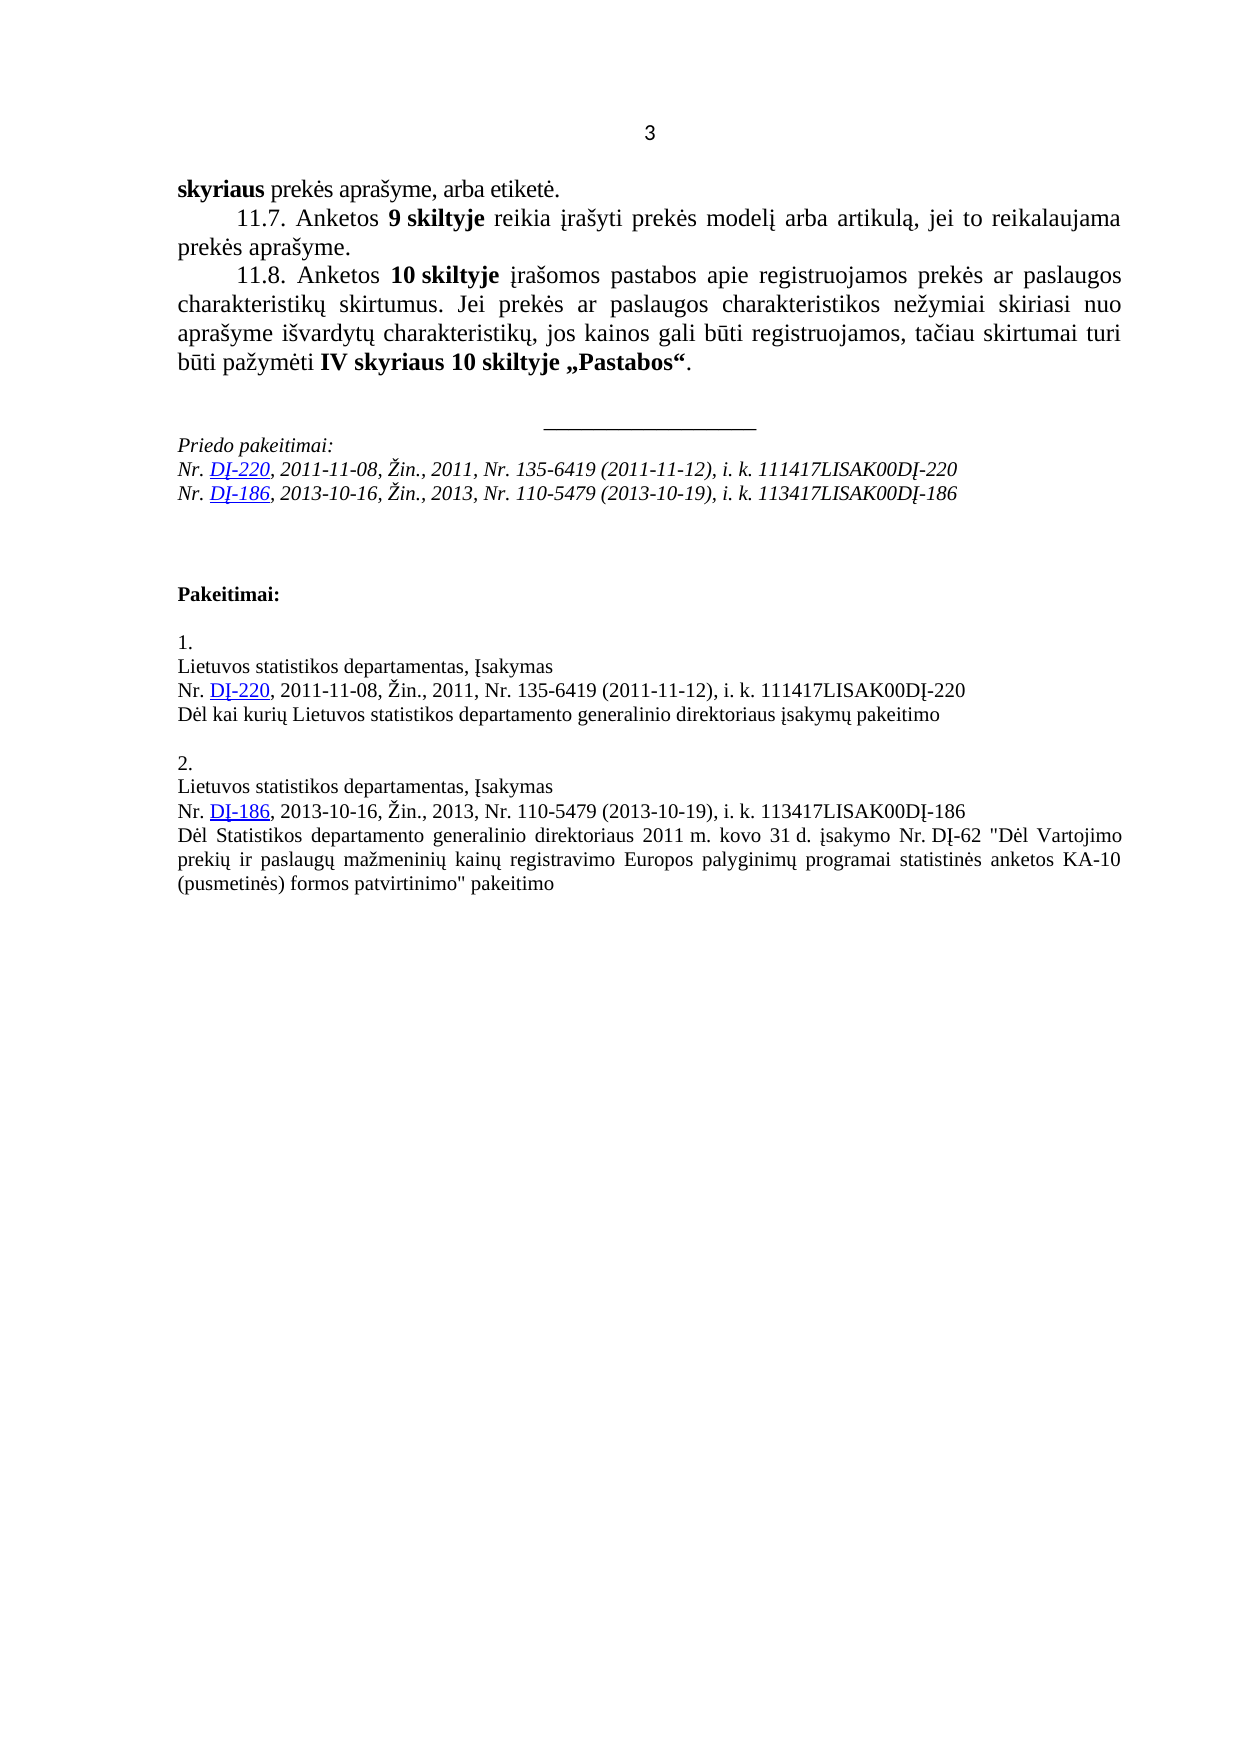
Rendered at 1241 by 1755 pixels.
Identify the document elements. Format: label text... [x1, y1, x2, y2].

text Nr. DĮ-220, 2011-11-08, Žin., 2011, Nr. 135-6419 (2011-11-12), i. k. 111417LISAK00DĮ-220 [177, 457, 1122, 481]
text Lietuvos statistikos departamentas, Įsakymas [177, 774, 1122, 798]
text 11.7. Anketos 9 skiltyje reikia įrašyti prekės modelį arba artikulą, jei to reikalaujama prekės aprašyme. [177, 203, 1122, 260]
text 1. [177, 630, 1122, 654]
text skyriaus prekės aprašyme, arba etiketė. [177, 174, 1122, 203]
text Pakeitimai: [177, 582, 1122, 606]
text Nr. DĮ-186, 2013-10-16, Žin., 2013, Nr. 110-5479 (2013-10-19), i. k. 113417LISAK00DĮ-186 [177, 481, 1122, 505]
text Dėl Statistikos departamento generalinio direktoriaus 2011 m. kovo 31 d. įsakymo Nr. DĮ-62 "Dėl Vartojimo prekių ir paslaugų mažmeninių kainų registravimo Europos palyginimų programai statistinės anketos KA-10 (pusmetinės) formos patvirtinimo" pakeitimo [177, 823, 1122, 895]
text 11.8. Anketos 10 skiltyje įrašomos pastabos apie registruojamos prekės ar paslaugos charakteristikų skirtumus. Jei prekės ar paslaugos charakteristikos nežymiai skiriasi nuo aprašyme išvardytų charakteristikų, jos kainos gali būti registruojamos, tačiau skirtumai turi būti pažymėti IV skyriaus 10 skiltyje „Pastabos“. [177, 260, 1122, 375]
text 2. [177, 750, 1122, 774]
text _________________ [177, 404, 1122, 433]
text Dėl kai kurių Lietuvos statistikos departamento generalinio direktoriaus įsakymų pakeitimo [177, 702, 1122, 726]
text Nr. DĮ-220, 2011-11-08, Žin., 2011, Nr. 135-6419 (2011-11-12), i. k. 111417LISAK00DĮ-220 [177, 678, 1122, 702]
text Priedo pakeitimai: [177, 433, 1122, 457]
text Nr. DĮ-186, 2013-10-16, Žin., 2013, Nr. 110-5479 (2013-10-19), i. k. 113417LISAK00DĮ-186 [177, 798, 1122, 823]
text Lietuvos statistikos departamentas, Įsakymas [177, 654, 1122, 678]
